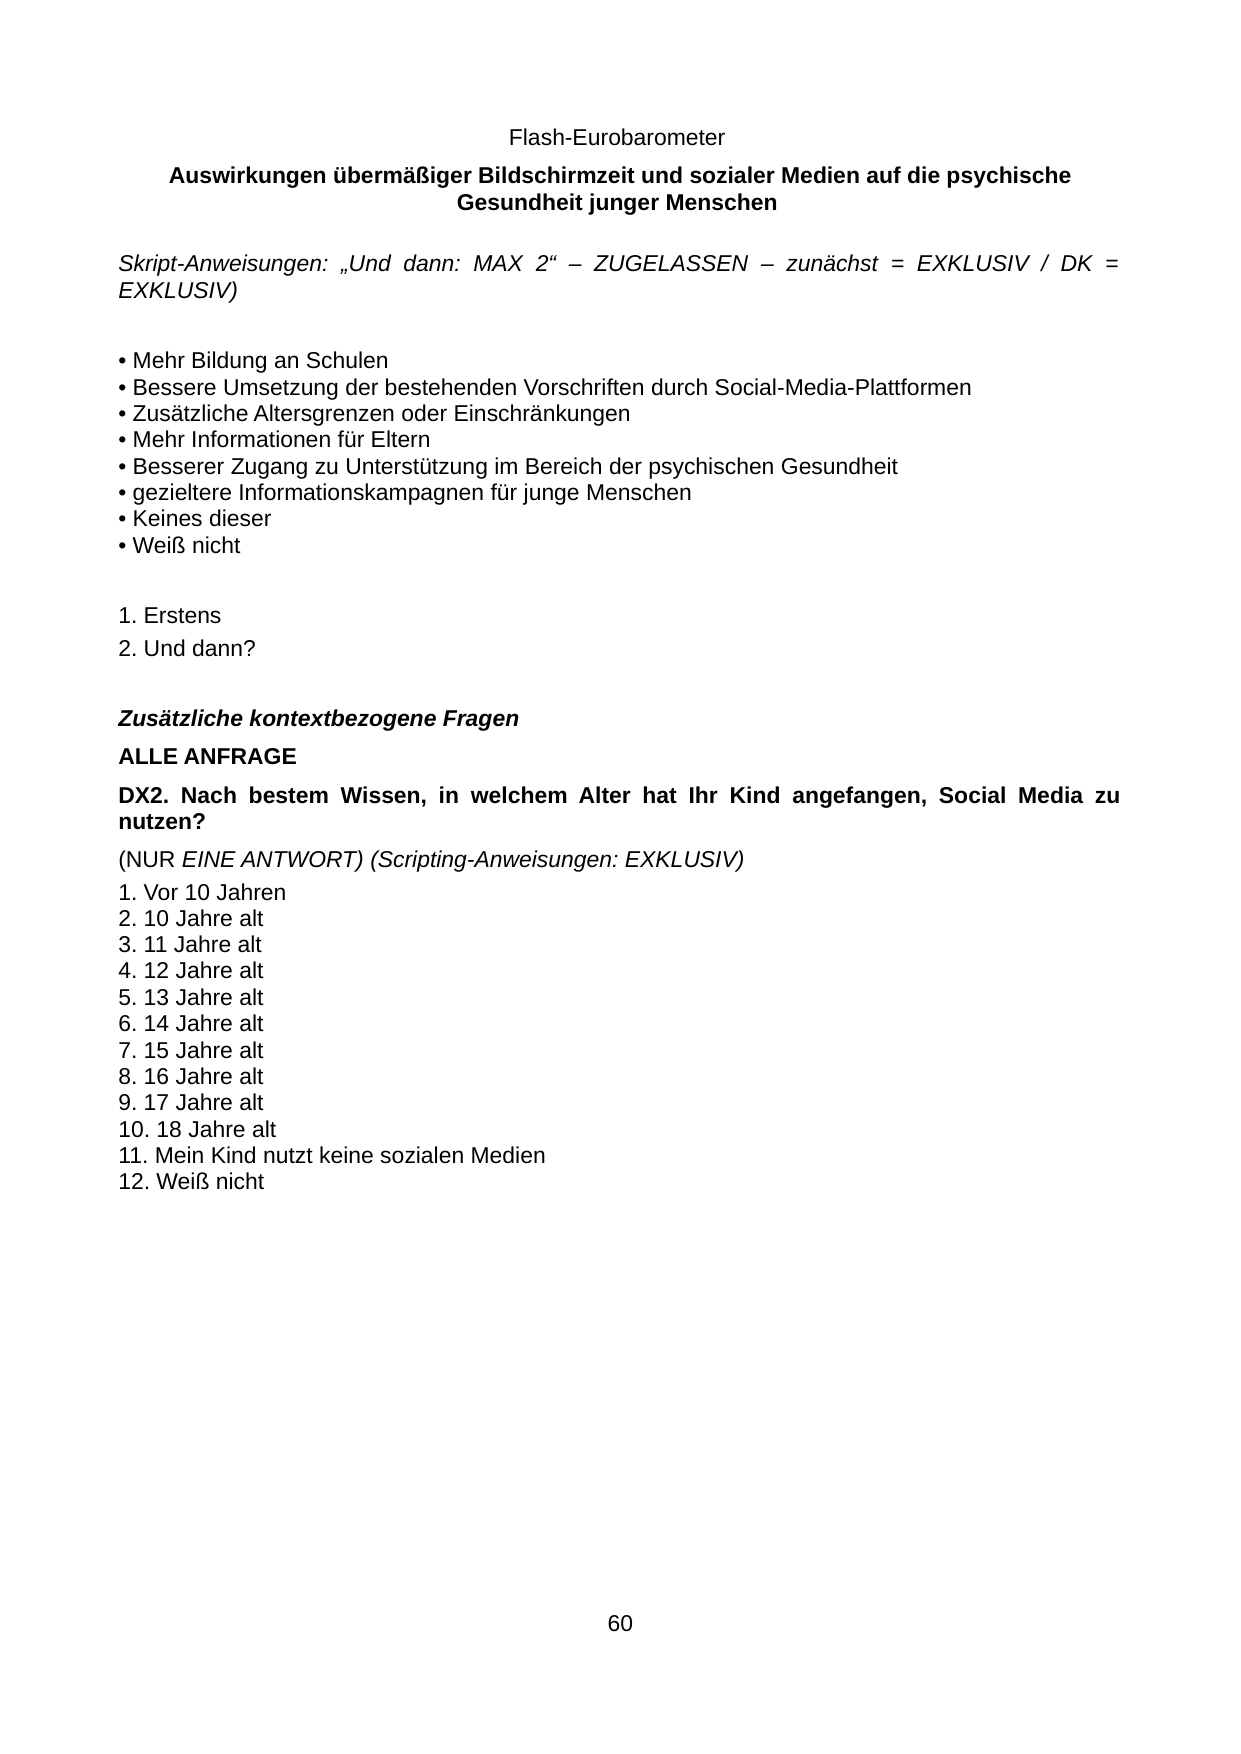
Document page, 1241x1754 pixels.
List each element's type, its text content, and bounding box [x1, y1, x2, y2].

text 2. 10 Jahre alt [118, 905, 1122, 931]
text 5. 13 Jahre alt [118, 984, 1122, 1010]
text • Mehr Bildung an Schulen [118, 347, 1122, 374]
text 9. 17 Jahre alt [118, 1089, 1122, 1116]
text 10. 18 Jahre alt [118, 1116, 1122, 1142]
text (NUR EINE ANTWORT) (Scripting-Anweisungen: EXKLUSIV) [118, 846, 1122, 872]
text • Weiß nicht [118, 532, 1122, 558]
text 1. Vor 10 Jahren [118, 878, 1122, 905]
text Zusätzliche kontextbezogene Fragen [118, 705, 1122, 731]
text 2. Und dann? [118, 634, 1122, 661]
text 12. Weiß nicht [118, 1168, 1122, 1195]
text • Besserer Zugang zu Unterstützung im Bereich der psychischen Gesundheit [118, 453, 1122, 479]
text 4. 12 Jahre alt [118, 957, 1122, 984]
text 7. 15 Jahre alt [118, 1037, 1122, 1063]
text • Zusätzliche Altersgrenzen oder Einschränkungen [118, 400, 1122, 426]
text 3. 11 Jahre alt [118, 931, 1122, 957]
text 6. 14 Jahre alt [118, 1010, 1122, 1037]
text ALLE ANFRAGE [118, 743, 1122, 770]
text Skript-Anweisungen: „Und dann: MAX 2“ – ZUGELASSEN – zunächst = EXKLUSIV / DK = EXKLUSIV) [118, 250, 1122, 303]
text 1. Erstens [118, 602, 1122, 629]
text • gezieltere Informationskampagnen für junge Menschen [118, 479, 1122, 505]
text 8. 16 Jahre alt [118, 1063, 1122, 1089]
text • Mehr Informationen für Eltern [118, 426, 1122, 453]
text • Keines dieser [118, 505, 1122, 532]
text 11. Mein Kind nutzt keine sozialen Medien [118, 1142, 1122, 1168]
text DX2. Nach bestem Wissen, in welchem Alter hat Ihr Kind angefangen, Social Media zu nutzen? [118, 782, 1122, 834]
text • Bessere Umsetzung der bestehenden Vorschriften durch Social-Media-Plattformen [118, 374, 1122, 400]
